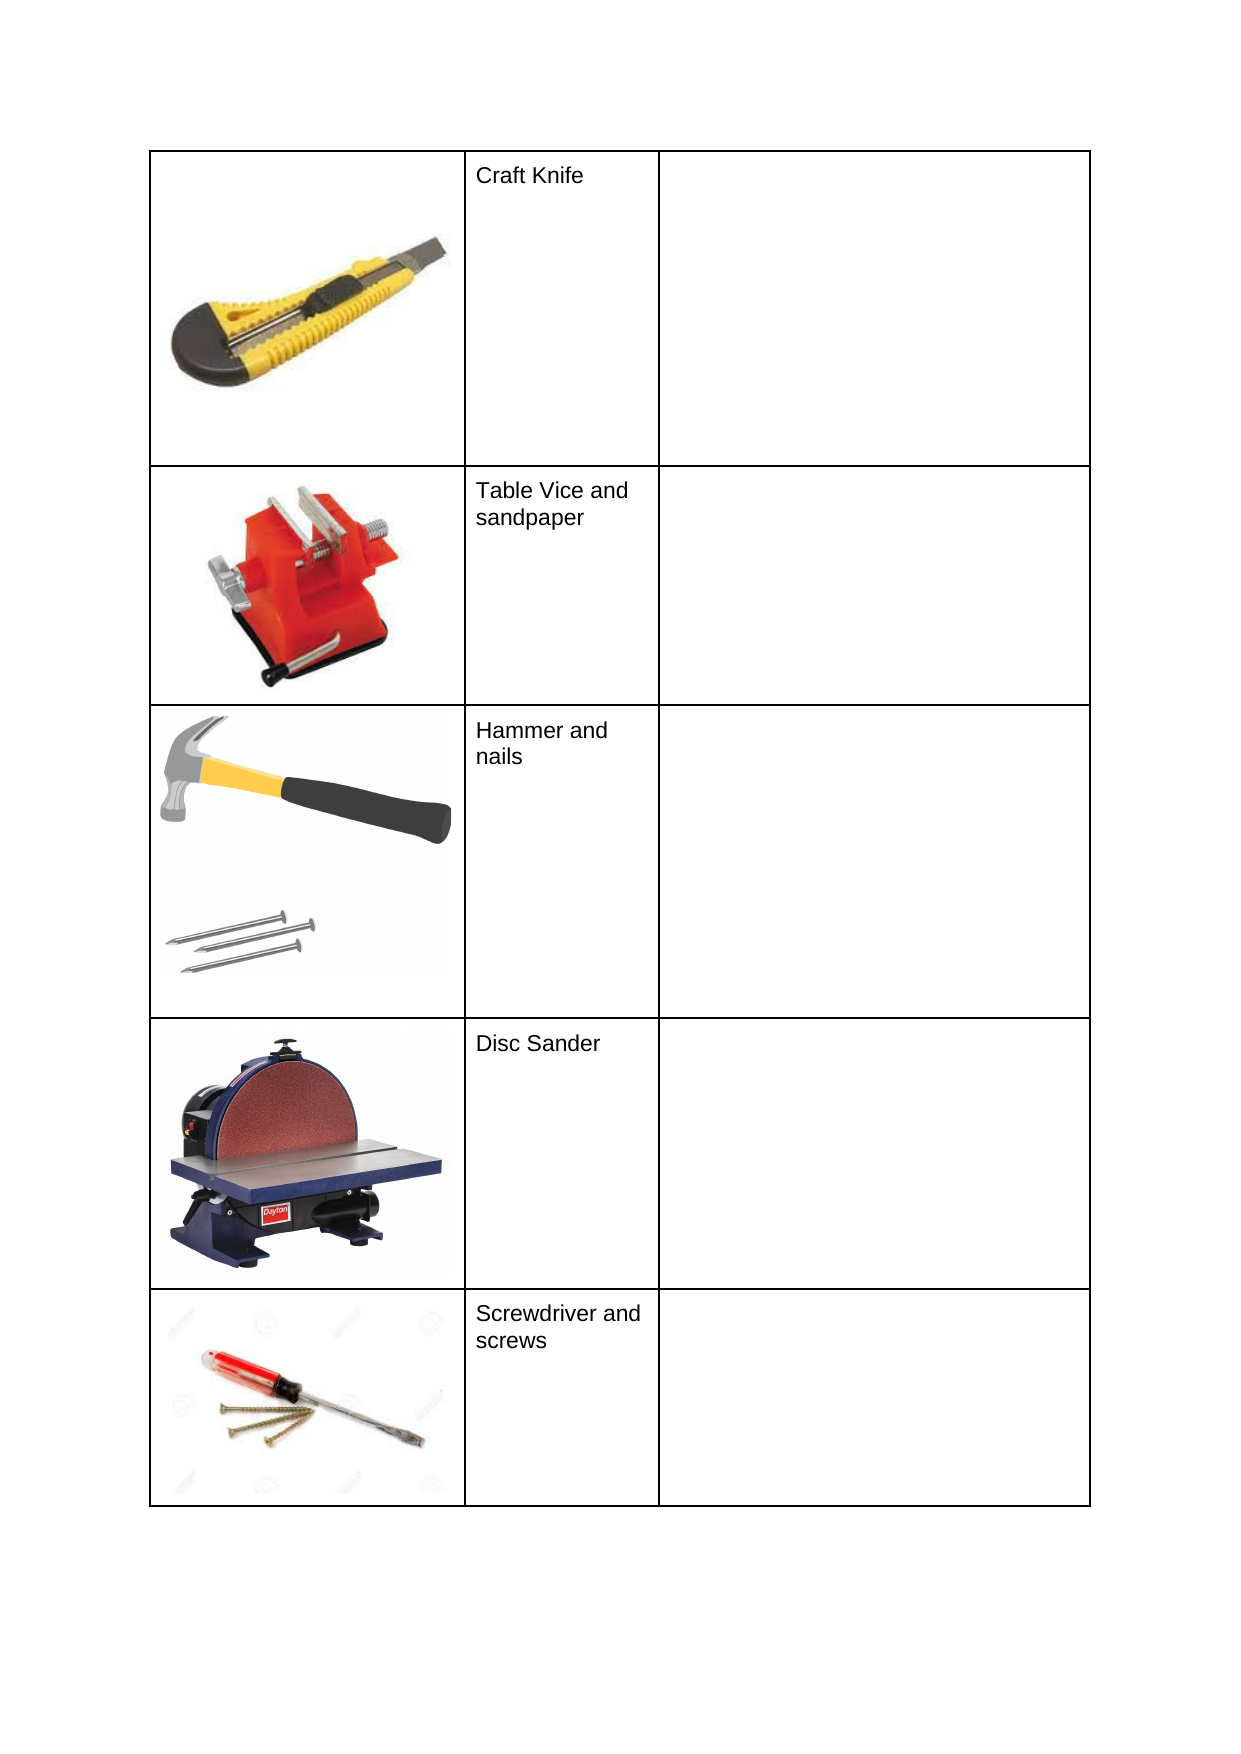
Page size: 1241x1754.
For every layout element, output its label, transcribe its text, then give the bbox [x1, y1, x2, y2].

table_cell Table Vice and sandpaper [466, 467, 658, 704]
table_cell Hammer and nails [466, 706, 658, 1017]
table_cell [660, 706, 1089, 1017]
table_cell Screwdriver and screws [466, 1290, 658, 1504]
table_cell [151, 152, 464, 464]
picture [160, 1300, 452, 1494]
table_cell Craft Knife [466, 152, 658, 464]
table_cell [151, 1019, 464, 1288]
picture [160, 716, 452, 973]
table_cell [151, 706, 464, 1017]
table_cell [151, 467, 464, 704]
table_cell Disc Sander [466, 1019, 658, 1288]
table_cell [660, 152, 1089, 464]
table_cell [660, 1019, 1089, 1288]
table_cell [660, 467, 1089, 704]
picture [160, 1029, 452, 1278]
table_cell [660, 1290, 1089, 1504]
picture [160, 162, 452, 455]
picture [160, 477, 452, 694]
table_cell [151, 1290, 464, 1504]
